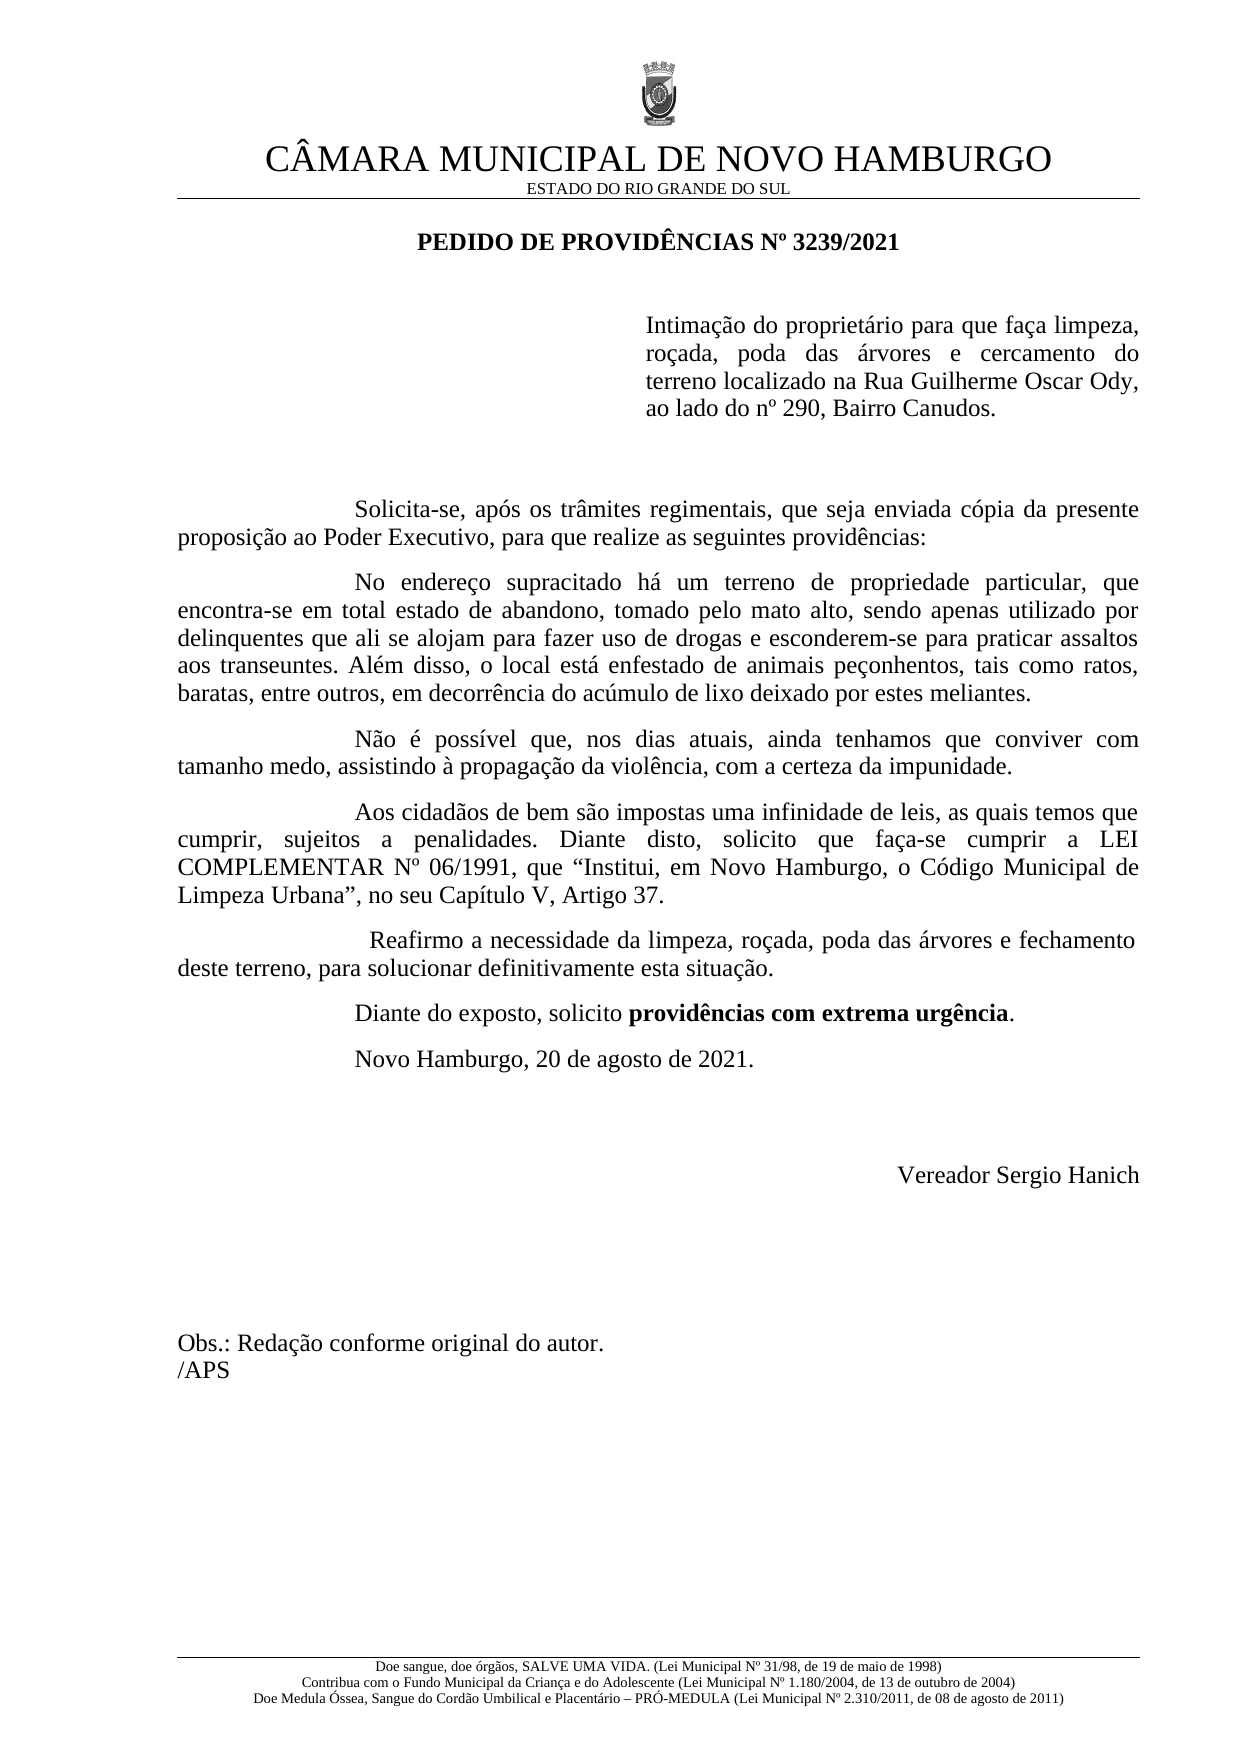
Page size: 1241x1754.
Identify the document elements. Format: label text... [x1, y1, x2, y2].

text Intimação do proprietário para que faça limpeza, roçada, poda das árvores e cercamento do terreno localizado na Rua Guilherme Oscar Ody, ao lado do nº 290, Bairro Canudos. [646, 311, 1140, 422]
text Diante do exposto, solicito providências com extrema urgência. [177, 999, 1140, 1027]
text Obs.: Redação conforme original do autor. [177, 1329, 1140, 1357]
text PEDIDO DE PROVIDÊNCIAS Nº 3239/2021 [177, 228, 1140, 256]
text No endereço supracitado há um terreno de propriedade particular, que encontra-se em total estado de abandono, tomado pelo mato alto, sendo apenas utilizado por delinquentes que ali se alojam para fazer uso de drogas e esconderem-se para praticar assaltos aos transeuntes. Além disso, o local está enfestado de animais peçonhentos, tais como ratos, baratas, entre outros, em decorrência do acúmulo de lixo deixado por estes meliantes. [177, 568, 1140, 707]
text Aos cidadãos de bem são impostas uma infinidade de leis, as quais temos que cumprir, sujeitos a penalidades. Diante disto, solicito que faça-se cumprir a LEI COMPLEMENTAR Nº 06/1991, que “Institui, em Novo Hamburgo, o Código Municipal de Limpeza Urbana”, no seu Capítulo V, Artigo 37. [177, 798, 1140, 909]
text /APS [177, 1357, 1140, 1384]
text Não é possível que, nos dias atuais, ainda tenhamos que conviver com tamanho medo, assistindo à propagação da violência, com a certeza da impunidade. [177, 725, 1140, 780]
text Reafirmo a necessidade da limpeza, roçada, poda das árvores e fechamento deste terreno, para solucionar definitivamente esta situação. [177, 926, 1140, 982]
text Vereador Sergio Hanich [768, 1161, 1140, 1189]
text Novo Hamburgo, 20 de agosto de 2021. [177, 1045, 1140, 1073]
text Solicita-se, após os trâmites regimentais, que seja enviada cópia da presente proposição ao Poder Executivo, para que realize as seguintes providências: [177, 495, 1140, 551]
